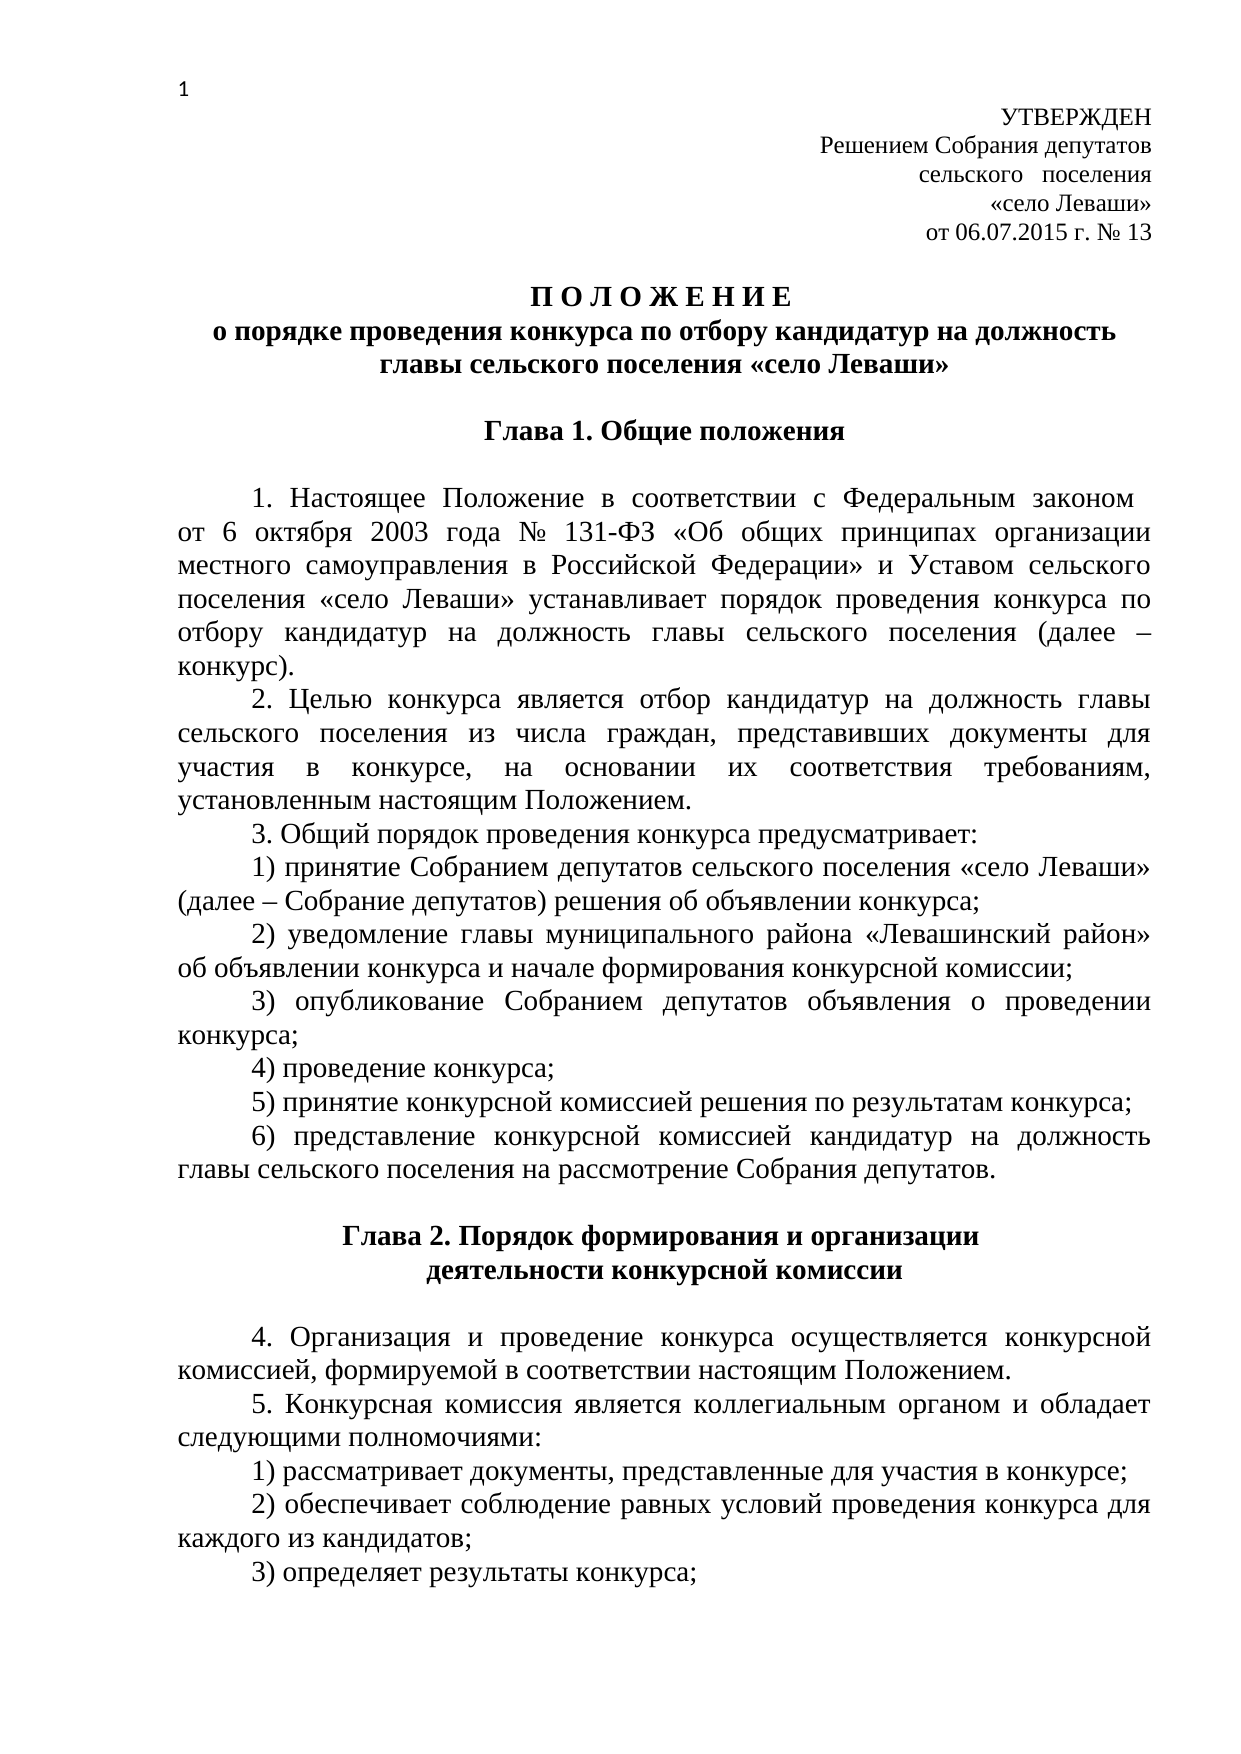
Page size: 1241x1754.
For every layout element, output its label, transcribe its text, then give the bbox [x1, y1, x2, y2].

text 3) опубликование Собранием депутатов объявления о проведении конкурса; [177, 983, 1152, 1051]
text 2) обеспечивает соблюдение равных условий проведения конкурса для каждого из кандидатов; [177, 1487, 1152, 1554]
text 2) уведомление главы муниципального района «Левашинский район» об объявлении конкурса и начале формирования конкурсной комиссии; [177, 916, 1152, 983]
text 5. Конкурсная комиссия является коллегиальным органом и обладает следующими полномочиями: [177, 1386, 1152, 1453]
text П О Л О Ж Е Н И Е о порядке проведения конкурса по отбору кандидатур на должность главы сельского поселения «село Леваши» [177, 279, 1152, 380]
text Глава 1. Общие положения [177, 413, 1152, 447]
text 1) рассматривает документы, представленные для участия в конкурсе; [177, 1453, 1152, 1487]
text сельского поселения [723, 159, 1152, 188]
text 2. Целью конкурса является отбор кандидатур на должность главы сельского поселения из числа граждан, представивших документы для участия в конкурсе, на основании их соответствия требованиям, установленным настоящим Положением. [177, 682, 1152, 816]
text 6) представление конкурсной комиссией кандидатур на должность главы сельского поселения на рассмотрение Собрания депутатов. [177, 1118, 1152, 1185]
text 4. Организация и проведение конкурса осуществляется конкурсной комиссией, формируемой в соответствии настоящим Положением. [177, 1319, 1152, 1386]
text 5) принятие конкурсной комиссией решения по результатам конкурса; [177, 1084, 1152, 1118]
text УТВЕРЖДЕН [177, 102, 1152, 131]
text 3) определяет результаты конкурса; [177, 1554, 1152, 1587]
text «село Леваши» [738, 188, 1152, 217]
text 3. Общий порядок проведения конкурса предусматривает: [177, 816, 1152, 849]
text Глава 2. Порядок формирования и организации деятельности конкурсной комиссии [177, 1218, 1152, 1285]
text 1) принятие Собранием депутатов сельского поселения «село Леваши» (далее – Собрание депутатов) решения об объявлении конкурса; [177, 849, 1152, 916]
text от 06.07.2015 г. № 13 [738, 217, 1152, 246]
text 4) проведение конкурса; [177, 1051, 1152, 1084]
text Решением Собрания депутатов [738, 131, 1152, 159]
text 1. Настоящее Положение в соответствии с Федеральным законом от 6 октября 2003 года № 131-ФЗ «Об общих принципах организации местного самоуправления в Российской Федерации» и Уставом сельского поселения «село Леваши» устанавливает порядок проведения конкурса по отбору кандидатур на должность главы сельского поселения (далее – конкурс). [177, 480, 1152, 682]
